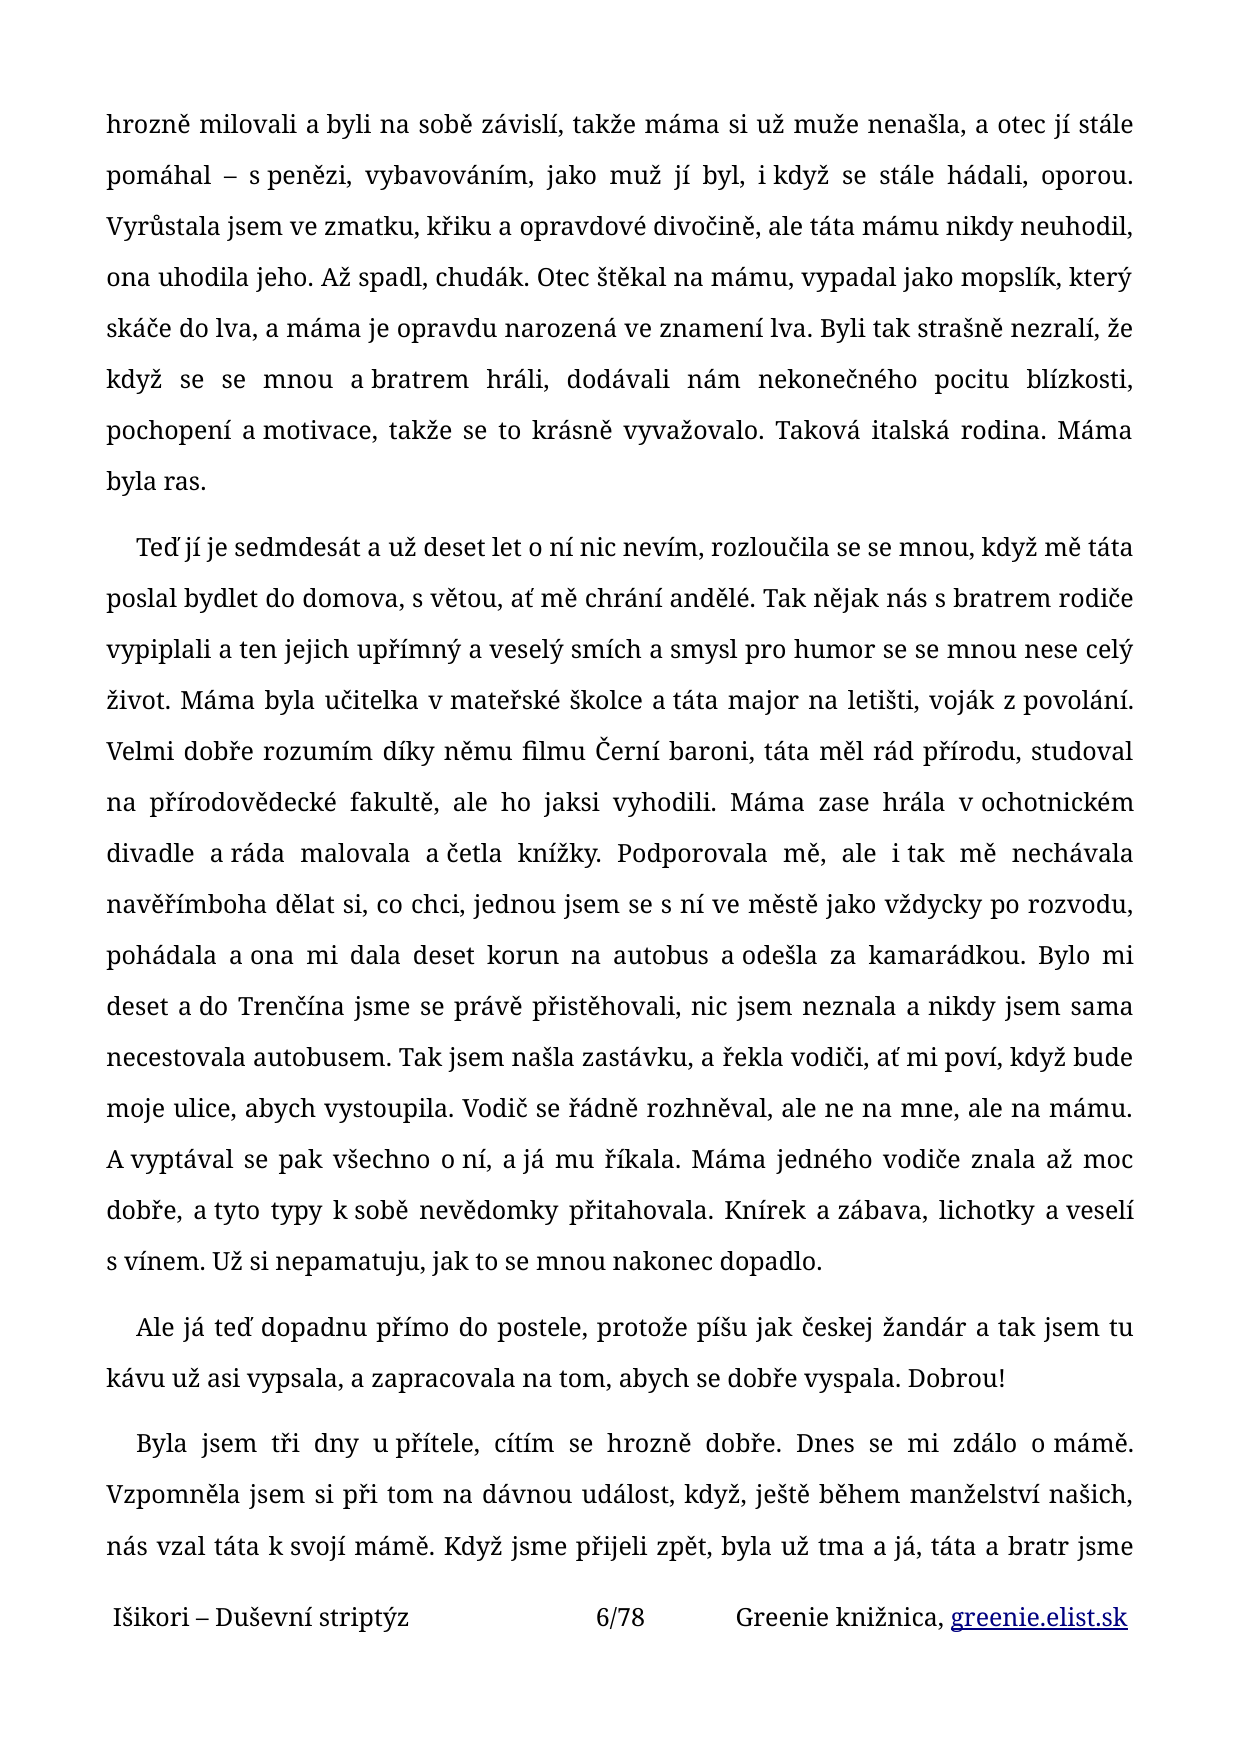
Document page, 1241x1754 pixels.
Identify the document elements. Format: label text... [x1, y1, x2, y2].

text Byla jsem tři dny u přítele, cítím se hrozně dobře. Dnes se mi zdálo o mámě. Vzpomněla jsem si při tom na dávnou událost, když, ještě během manželství našich, nás vzal táta k svojí mámě. Když jsme přijeli zpět, byla už tma a já, táta a bratr jsme [106, 1426, 1134, 1562]
text Teď jí je sedmdesát a už deset let o ní nic nevím, rozloučila se se mnou, když mě táta poslal bydlet do domova, s větou, ať mě chrání andělé. Tak nějak nás s bratrem rodiče vypiplali a ten jejich upřímný a veselý smích a smysl pro humor se se mnou nese celý život. Máma byla učitelka v mateřské školce a táta major na letišti, voják z povolání. Velmi dobře rozumím díky němu filmu Černí baroni, táta měl rád přírodu, studoval na přírodovědecké fakultě, ale ho jaksi vyhodili. Máma zase hrála v ochotnickém divadle a ráda malovala a četla knížky. Podporovala mě, ale i tak mě nechávala navěřímboha dělat si, co chci, jednou jsem se s ní ve městě jako vždycky po rozvodu, pohádala a ona mi dala deset korun na autobus a odešla za kamarádkou. Bylo mi deset a do Trenčína jsme se právě přistěhovali, nic jsem neznala a nikdy jsem sama necestovala autobusem. Tak jsem našla zastávku, a řekla vodiči, ať mi poví, když bude moje ulice, abych vystoupila. Vodič se řádně rozhněval, ale ne na mne, ale na mámu. A vyptával se pak všechno o ní, a já mu říkala. Máma jedného vodiče znala až moc dobře, a tyto typy k sobě nevědomky přitahovala. Knírek a zábava, lichotky a veselí s vínem. Už si nepamatuju, jak to se mnou nakonec dopadlo. [106, 529, 1134, 1278]
text Ale já teď dopadnu přímo do postele, protože píšu jak českej žandár a tak jsem tu kávu už asi vypsala, a zapracovala na tom, abych se dobře vyspala. Dobrou! [106, 1309, 1134, 1394]
text hrozně milovali a byli na sobě závislí, takže máma si už muže nenašla, a otec jí stále pomáhal – s penězi, vybavováním, jako muž jí byl, i když se stále hádali, oporou. Vyrůstala jsem ve zmatku, křiku a opravdové divočině, ale táta mámu nikdy neuhodil, ona uhodila jeho. Až spadl, chudák. Otec štěkal na mámu, vypadal jako mopslík, který skáče do lva, a máma je opravdu narozená ve znamení lva. Byli tak strašně nezralí, že když se se mnou a bratrem hráli, dodávali nám nekonečného pocitu blízkosti, pochopení a motivace, takže se to krásně vyvažovalo. Taková italská rodina. Máma byla ras. [106, 106, 1134, 498]
